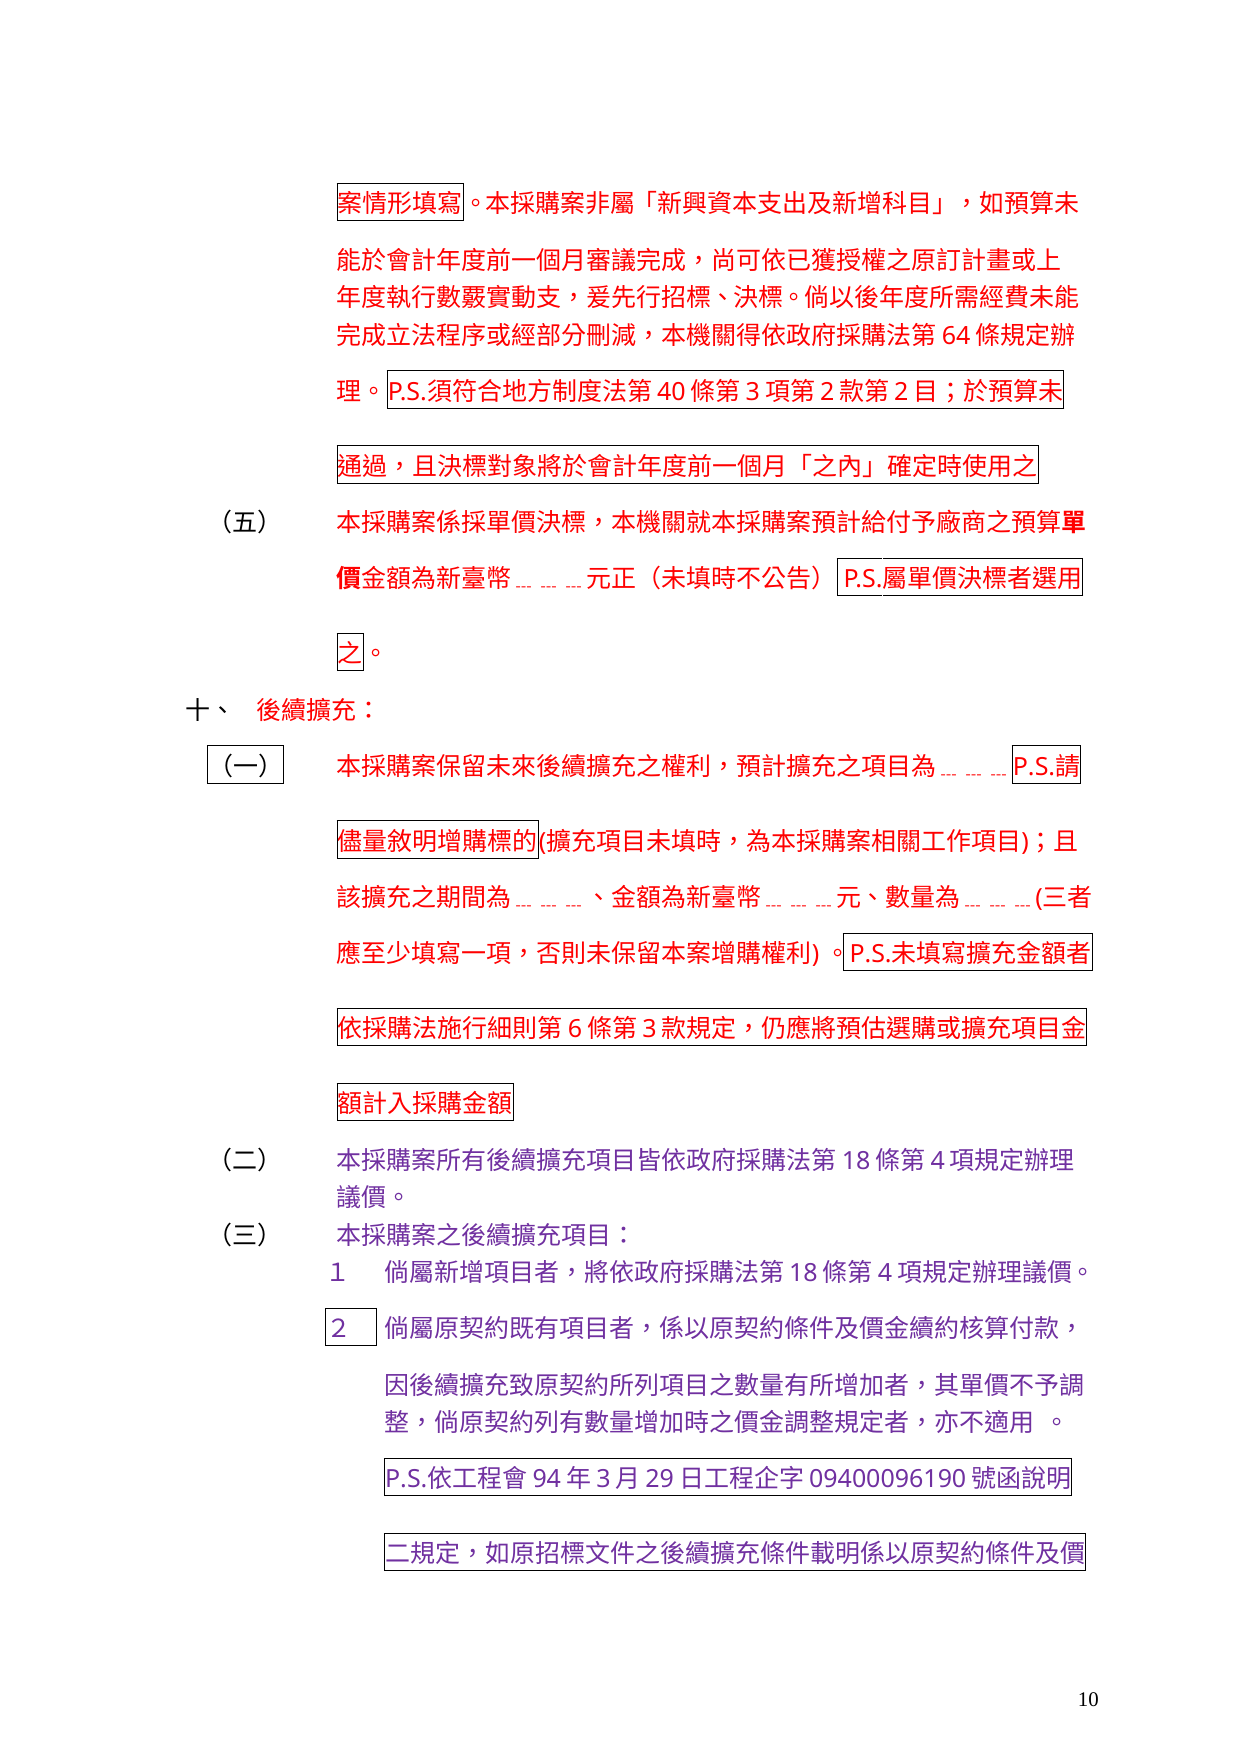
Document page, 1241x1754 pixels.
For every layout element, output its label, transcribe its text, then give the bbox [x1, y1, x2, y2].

subtitle 本採購案係採單價決標，本機關就本採購案預計給付予廠商之預算單價金額為新臺幣﹍﹍﹍元正（未填時不公告） P.S.屬單價決標者選用之。 [207, 502, 1092, 689]
subtitle 後續擴充： [185, 689, 1079, 727]
subtitle 案情形填寫。本採購案非屬「新興資本支出及新增科目」，如預算未能於會計年度前一個月審議完成，尚可依已獲授權之原訂計畫或上年度執行數覈實動支，爰先行招標、決標。倘以後年度所需經費未能完成立法程序或經部分刪減，本機關得依政府採購法第64條規定辦理。P.S.須符合地方制度法第40條第3項第2款第2目；於預算未通過，且決標對象將於會計年度前一個月「之內」確定時使用之 [207, 164, 1079, 502]
subtitle 本採購案之後續擴充項目： [207, 1214, 1092, 1252]
subtitle 倘屬原契約既有項目者，係以原契約條件及價金續約核算付款，因後續擴充致原契約所列項目之數量有所增加者，其單價不予調整，倘原契約列有數量增加時之價金調整規定者，亦不適用。P.S.依工程會94年3月29日工程企字09400096190號函說明二規定，如原招標文件之後續擴充條件載明係以原契約條件及價 [325, 1289, 1092, 1589]
subtitle 本採購案保留未來後續擴充之權利，預計擴充之項目為﹍﹍﹍P.S.請儘量敘明增購標的(擴充項目未填時，為本採購案相關工作項目)；且該擴充之期間為﹍﹍﹍、金額為新臺幣﹍﹍﹍元、數量為﹍﹍﹍(三者應至少填寫一項，否則未保留本案增購權利) 。 P.S.未填寫擴充金額者，依採購法施行細則第6條第3款規定，仍應將預估選購或擴充項目金額計入採購金額 [844, 934, 1092, 970]
subtitle 倘屬新增項目者，將依政府採購法第18條第4項規定辦理議價。 [325, 1252, 1092, 1289]
subtitle 本採購案所有後續擴充項目皆依政府採購法第18條第4項規定辦理議價。 [207, 1139, 1092, 1214]
subtitle 本採購案保留未來後續擴充之權利，預計擴充之項目為﹍﹍﹍P.S.請儘量敘明增購標的(擴充項目未填時，為本採購案相關工作項目)；且該擴充之期間為﹍﹍﹍、金額為新臺幣﹍﹍﹍元、數量為﹍﹍﹍(三者應至少填寫一項，否則未保留本案增購權利) 。 P.S.未填寫擴充金額者，依採購法施行細則第6條第3款規定，仍應將預估選購或擴充項目金額計入採購金額 [207, 727, 1092, 1139]
